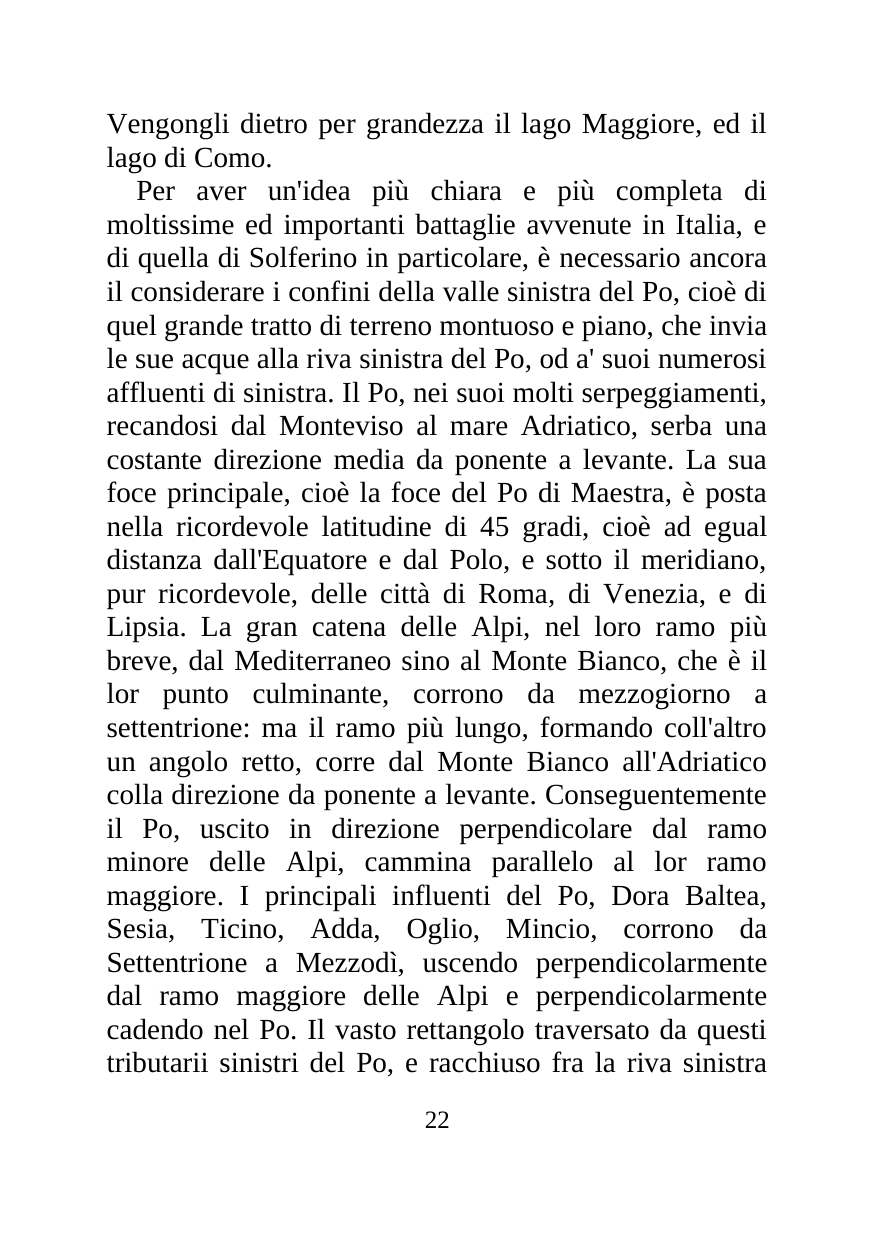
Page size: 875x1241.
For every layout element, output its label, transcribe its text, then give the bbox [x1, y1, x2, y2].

text Per aver un'idea più chiara e più completa di moltissime ed importanti battaglie avvenute in Italia, e di quella di Solferino in particolare, è necessario ancora il considerare i confini della valle sinistra del Po, cioè di quel grande tratto di terreno montuoso e piano, che invia le sue acque alla riva sinistra del Po, od a' suoi numerosi affluenti di sinistra. Il Po, nei suoi molti serpeggiamenti, recandosi dal Monteviso al mare Adriatico, serba una costante direzione media da ponente a levante. La sua foce principale, cioè la foce del Po di Maestra, è posta nella ricordevole latitudine di 45 gradi, cioè ad egual distanza dall'Equatore e dal Polo, e sotto il meridiano, pur ricordevole, delle città di Roma, di Venezia, e di Lipsia. La gran catena delle Alpi, nel loro ramo più breve, dal Mediterraneo sino al Monte Bianco, che è il lor punto culminante, corrono da mezzogiorno a settentrione: ma il ramo più lungo, formando coll'altro un angolo retto, corre dal Monte Bianco all'Adriatico colla direzione da ponente a levante. Conseguentemente il Po, uscito in direzione perpendicolare dal ramo minore delle Alpi, cammina parallelo al lor ramo maggiore. I principali influenti del Po, Dora Baltea, Sesia, Ticino, Adda, Oglio, Mincio, corrono da Settentrione a Mezzodì, uscendo perpendicolarmente dal ramo maggiore delle Alpi e perpendicolarmente cadendo nel Po. Il vasto rettangolo traversato da questi tributarii sinistri del Po, e racchiuso fra la riva sinistra [106, 173, 768, 1079]
text Vengongli dietro per grandezza il lago Maggiore, ed il lago di Como. [106, 106, 768, 173]
